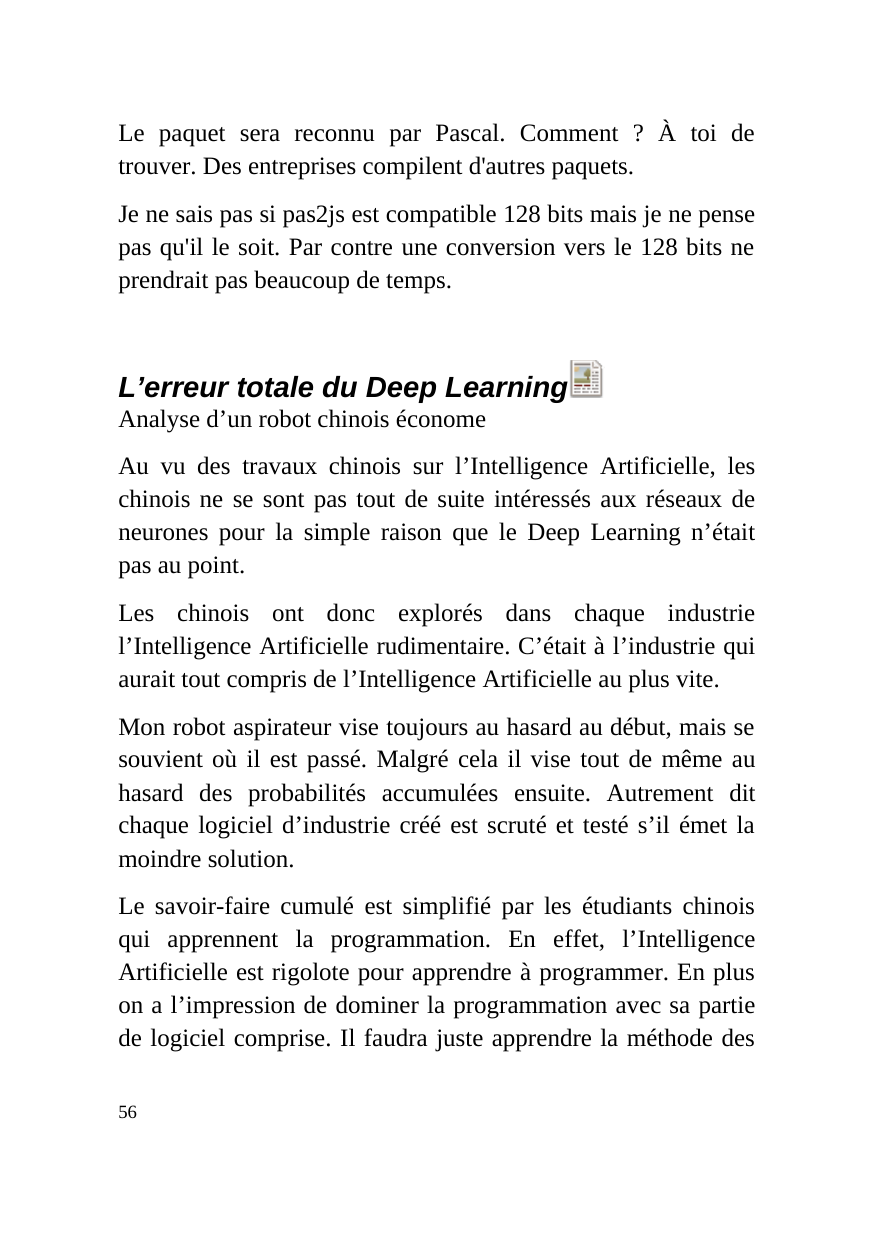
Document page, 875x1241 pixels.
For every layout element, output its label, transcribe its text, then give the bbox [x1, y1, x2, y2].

text Le paquet sera reconnu par Pascal. Comment ? À toi de trouver. Des entreprises compilent d'autres paquets. [118, 118, 756, 180]
text Analyse d’un robot chinois économe [118, 404, 756, 432]
text Au vu des travaux chinois sur l’Intelligence Artificielle, les chinois ne se sont pas tout de suite intéressés aux réseaux de neurones pour la simple raison que le Deep Learning n’était pas au point. [118, 451, 756, 579]
text Le savoir-faire cumulé est simplifié par les étudiants chinois qui apprennent la programmation. En effet, l’Intelligence Artificielle est rigolote pour apprendre à programmer. En plus on a l’impression de dominer la programmation avec sa partie de logiciel comprise. Il faudra juste apprendre la méthode des [118, 891, 756, 1052]
text Je ne sais pas si pas2js est compatible 128 bits mais je ne pense pas qu'il le soit. Par contre une conversion vers le 128 bits ne prendrait pas beaucoup de temps. [118, 199, 756, 293]
text Mon robot aspirateur vise toujours au hasard au début, mais se souvient où il est passé. Malgré cela il vise tout de même au hasard des probabilités accumulées ensuite. Autrement dit chaque logiciel d’industrie créé est scruté et testé s’il émet la moindre solution. [118, 712, 756, 872]
picture [568, 360, 607, 398]
text Les chinois ont donc explorés dans chaque industrie l’Intelligence Artificielle rudimentaire. C’était à l’industrie qui aurait tout compris de l’Intelligence Artificielle au plus vite. [118, 598, 756, 693]
subtitle L’erreur totale du Deep Learning [118, 360, 756, 404]
